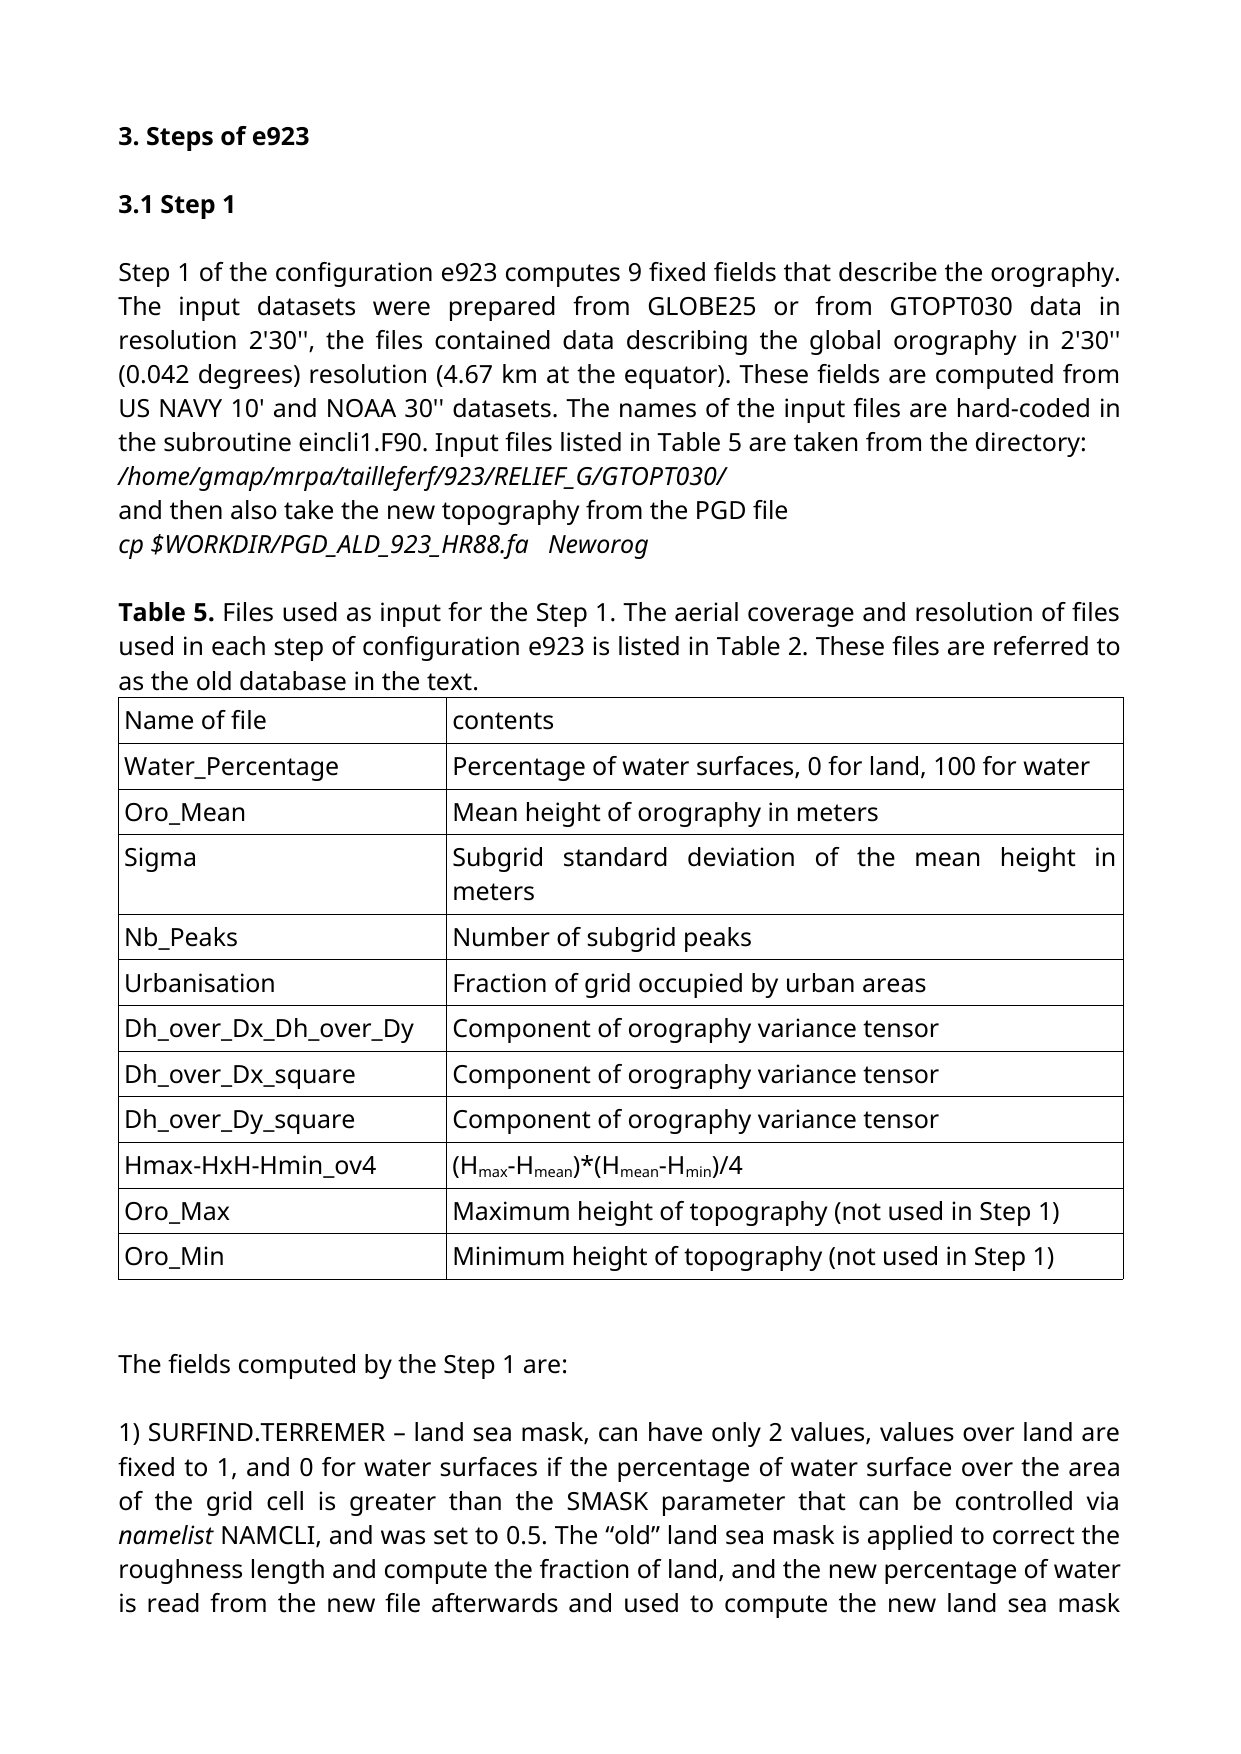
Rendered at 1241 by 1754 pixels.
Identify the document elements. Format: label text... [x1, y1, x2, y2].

table_cell Component of orography variance tensor [447, 1097, 1123, 1142]
table_cell Dh_over_Dx_square [119, 1052, 446, 1096]
text 1) SURFIND.TERREMER – land sea mask, can have only 2 values, values over land are fixed to 1, and 0 for water surfaces if the percentage of water surface over the area of the grid cell is greater than the SMASK parameter that can be controlled via namelist NAMCLI, and was set to 0.5. The “old” land sea mask is applied to correct the roughness length and compute the fraction of land, and the new percentage of water is read from the new file afterwards and used to compute the new land sea mask [118, 1415, 1122, 1619]
table_cell Fraction of grid occupied by urban areas [447, 960, 1123, 1005]
table_cell Sigma [119, 835, 446, 914]
table_cell Dh_over_Dy_square [119, 1097, 446, 1142]
text /home/gmap/mrpa/tailleferf/923/RELIEF_G/GTOPT030/ [118, 459, 1122, 493]
text 3. Steps of e923 [118, 118, 1122, 152]
text and then also take the new topography from the PGD file [118, 493, 1122, 527]
text Table 5. Files used as input for the Step 1. The aerial coverage and resolution of files used in each step of configuration e923 is listed in Table 2. These files are referred to as the old database in the text. [118, 595, 1122, 697]
table_cell Minimum height of topography (not used in Step 1) [447, 1234, 1123, 1279]
table_header Name of file [119, 698, 446, 743]
table_cell Oro_Min [119, 1234, 446, 1279]
table_cell Percentage of water surfaces, 0 for land, 100 for water [447, 744, 1123, 788]
text The fields computed by the Step 1 are: [118, 1347, 1122, 1381]
table_cell Urbanisation [119, 960, 446, 1005]
table_cell Mean height of orography in meters [447, 790, 1123, 834]
table_header contents [447, 698, 1123, 743]
table_cell Dh_over_Dx_Dh_over_Dy [119, 1006, 446, 1051]
table_cell Subgrid standard deviation of the mean height in meters [447, 835, 1123, 914]
table_cell Oro_Mean [119, 790, 446, 834]
table_cell Number of subgrid peaks [447, 915, 1123, 959]
text cp $WORKDIR/PGD_ALD_923_HR88.fa Neworog [118, 527, 1122, 561]
table_cell Hmax-HxH-Hmin_ov4 [119, 1143, 446, 1187]
table_cell (Hmax-Hmean)*(Hmean-Hmin)/4 [447, 1143, 1123, 1187]
table_cell Nb_Peaks [119, 915, 446, 959]
text 3.1 Step 1 [118, 186, 1122, 220]
table_cell Component of orography variance tensor [447, 1052, 1123, 1096]
table_cell Oro_Max [119, 1189, 446, 1233]
table_cell Maximum height of topography (not used in Step 1) [447, 1189, 1123, 1233]
table_cell Water_Percentage [119, 744, 446, 788]
text Step 1 of the configuration e923 computes 9 fixed fields that describe the orography. The input datasets were prepared from GLOBE25 or from GTOPT030 data in resolution 2'30'', the files contained data describing the global orography in 2'30'' (0.042 degrees) resolution (4.67 km at the equator). These fields are computed from US NAVY 10' and NOAA 30'' datasets. The names of the input files are hard-coded in the subroutine eincli1.F90. Input files listed in Table 5 are taken from the directory: [118, 254, 1122, 459]
table_cell Component of orography variance tensor [447, 1006, 1123, 1051]
